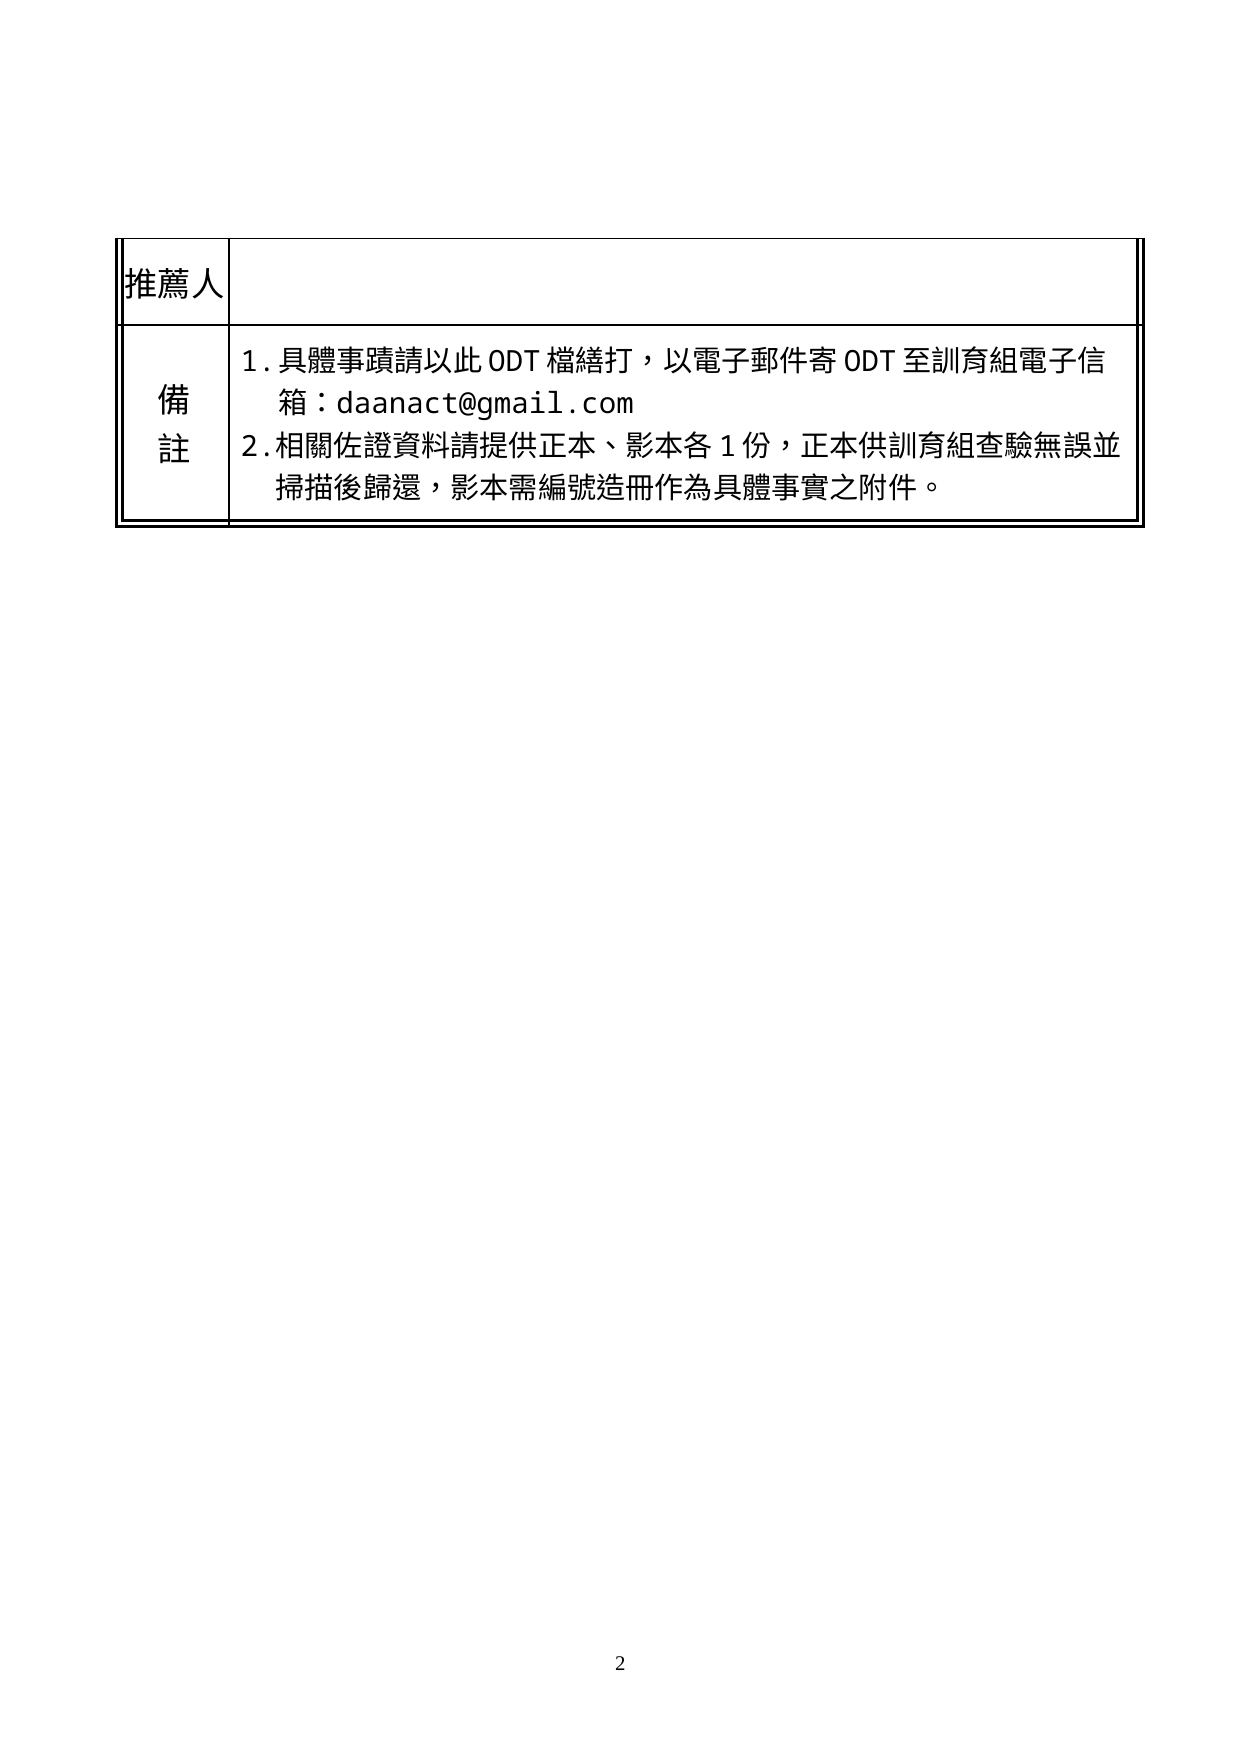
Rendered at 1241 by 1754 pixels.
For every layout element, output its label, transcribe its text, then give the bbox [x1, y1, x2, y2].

table_cell [230, 239, 1136, 324]
table_cell 推薦人 [124, 239, 228, 324]
table_cell 備 註 [124, 326, 228, 519]
table_cell [1145, 324, 1158, 519]
table_cell 具體事蹟請以此ODT檔繕打，以電子郵件寄ODT至訓育組電子信 箱：daanact@gmail.com 2.相關佐證資料請提供正本、影本各1份，正本供訓育組查驗無誤並 掃描後歸還，影本需編號造冊作為具體事實之附件。 [230, 326, 1136, 519]
table_cell [1145, 238, 1158, 324]
